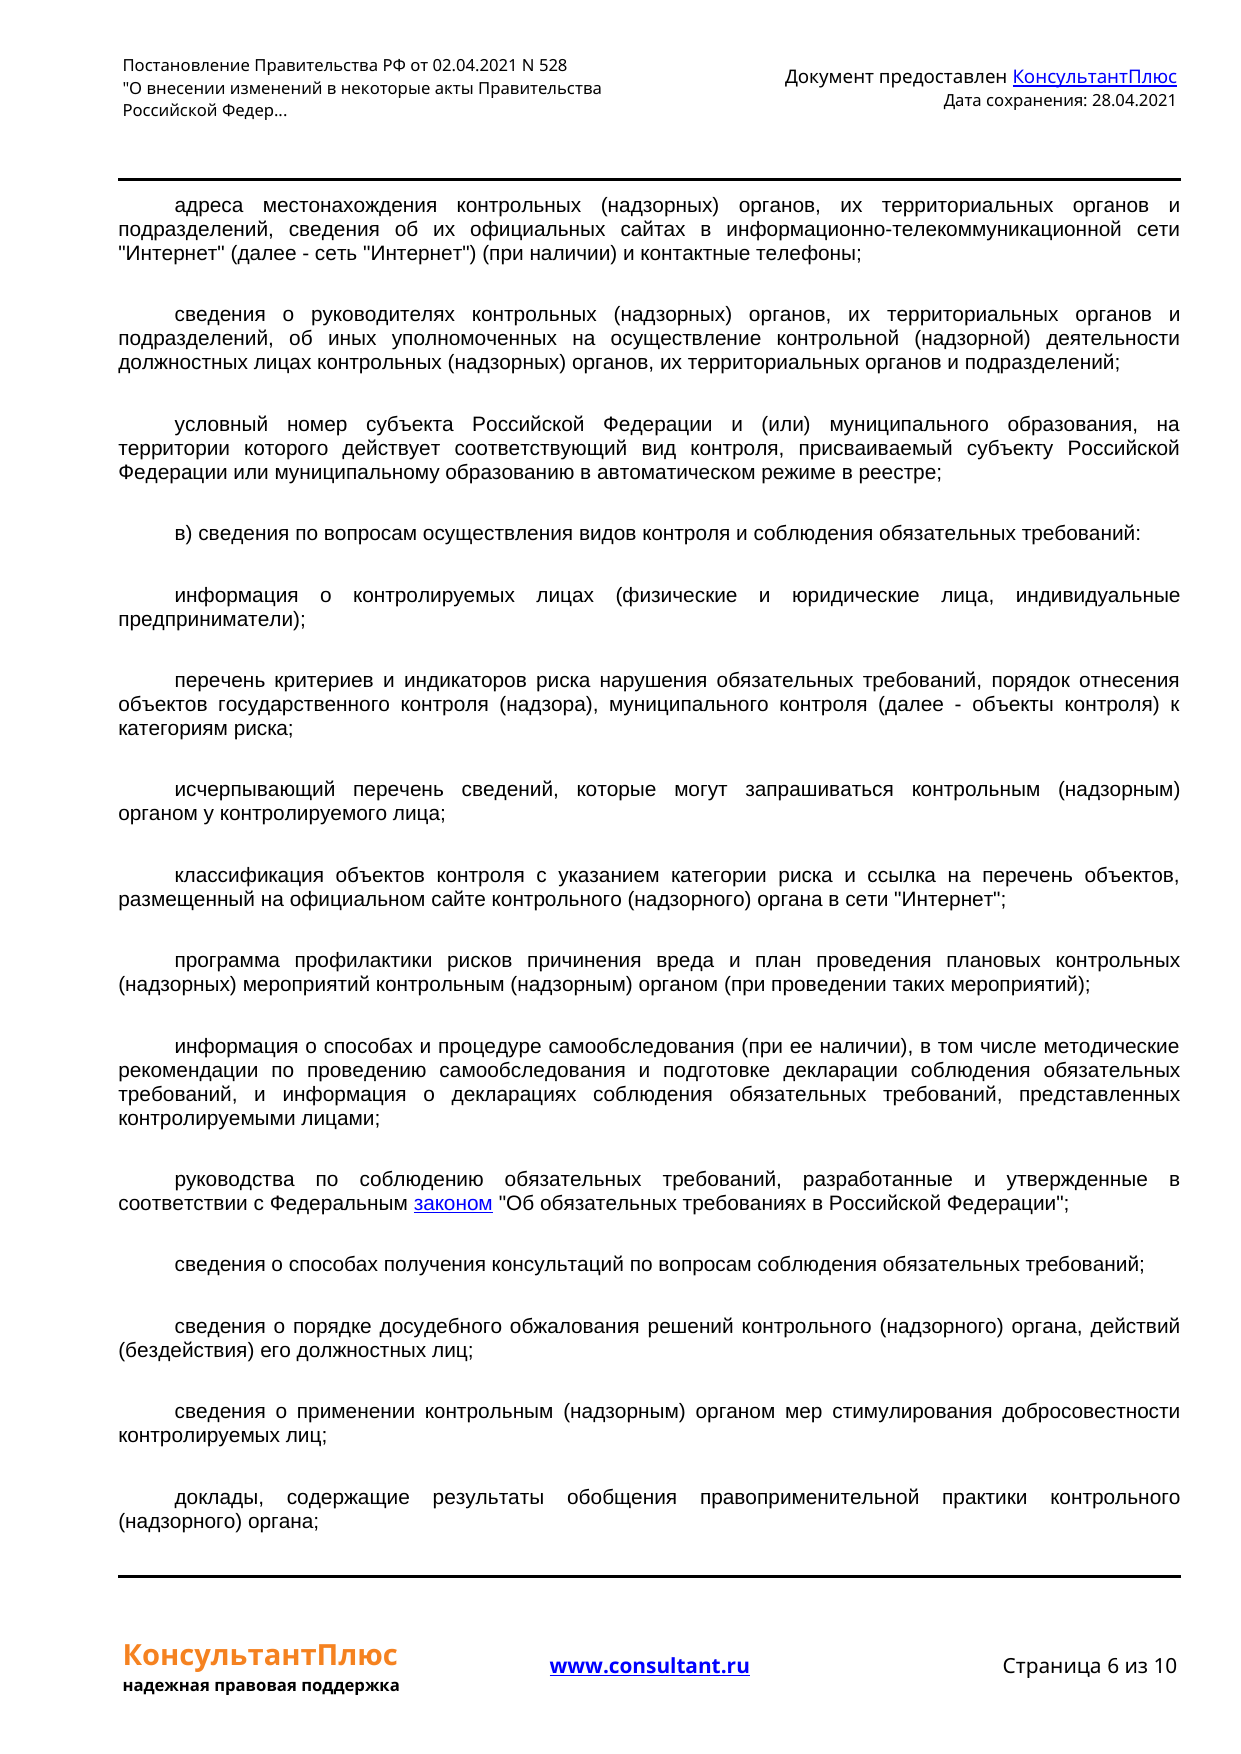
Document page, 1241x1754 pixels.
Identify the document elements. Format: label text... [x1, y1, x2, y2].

text информация о контролируемых лицах (физические и юридические лица, индивидуальные предприниматели); [118, 582, 1181, 630]
text информация о способах и процедуре самообследования (при ее наличии), в том числе методические рекомендации по проведению самообследования и подготовке декларации соблюдения обязательных требований, и информация о декларациях соблюдения обязательных требований, представленных контролируемыми лицами; [118, 1033, 1181, 1129]
text сведения о порядке досудебного обжалования решений контрольного (надзорного) органа, действий (бездействия) его должностных лиц; [118, 1314, 1181, 1362]
text сведения о способах получения консультаций по вопросам соблюдения обязательных требований; [118, 1252, 1181, 1276]
text программа профилактики рисков причинения вреда и план проведения плановых контрольных (надзорных) мероприятий контрольным (надзорным) органом (при проведении таких мероприятий); [118, 948, 1181, 996]
text условный номер субъекта Российской Федерации и (или) муниципального образования, на территории которого действует соответствующий вид контроля, присваиваемый субъекту Российской Федерации или муниципальному образованию в автоматическом режиме в реестре; [118, 412, 1181, 483]
text сведения о руководителях контрольных (надзорных) органов, их территориальных органов и подразделений, об иных уполномоченных на осуществление контрольной (надзорной) деятельности должностных лицах контрольных (надзорных) органов, их территориальных органов и подразделений; [118, 302, 1181, 374]
text в) сведения по вопросам осуществления видов контроля и соблюдения обязательных требований: [118, 521, 1181, 545]
text доклады, содержащие результаты обобщения правоприменительной практики контрольного (надзорного) органа; [118, 1484, 1181, 1532]
text сведения о применении контрольным (надзорным) органом мер стимулирования добросовестности контролируемых лиц; [118, 1399, 1181, 1447]
text исчерпывающий перечень сведений, которые могут запрашиваться контрольным (надзорным) органом у контролируемого лица; [118, 777, 1181, 825]
text руководства по соблюдению обязательных требований, разработанные и утвержденные в соответствии с Федеральным законом "Об обязательных требованиях в Российской Федерации"; [118, 1167, 1181, 1215]
text классификация объектов контроля с указанием категории риска и ссылка на перечень объектов, размещенный на официальном сайте контрольного (надзорного) органа в сети "Интернет"; [118, 863, 1181, 911]
text адреса местонахождения контрольных (надзорных) органов, их территориальных органов и подразделений, сведения об их официальных сайтах в информационно-телекоммуникационной сети "Интернет" (далее - сеть "Интернет") (при наличии) и контактные телефоны; [118, 193, 1181, 265]
text перечень критериев и индикаторов риска нарушения обязательных требований, порядок отнесения объектов государственного контроля (надзора), муниципального контроля (далее - объекты контроля) к категориям риска; [118, 668, 1181, 740]
